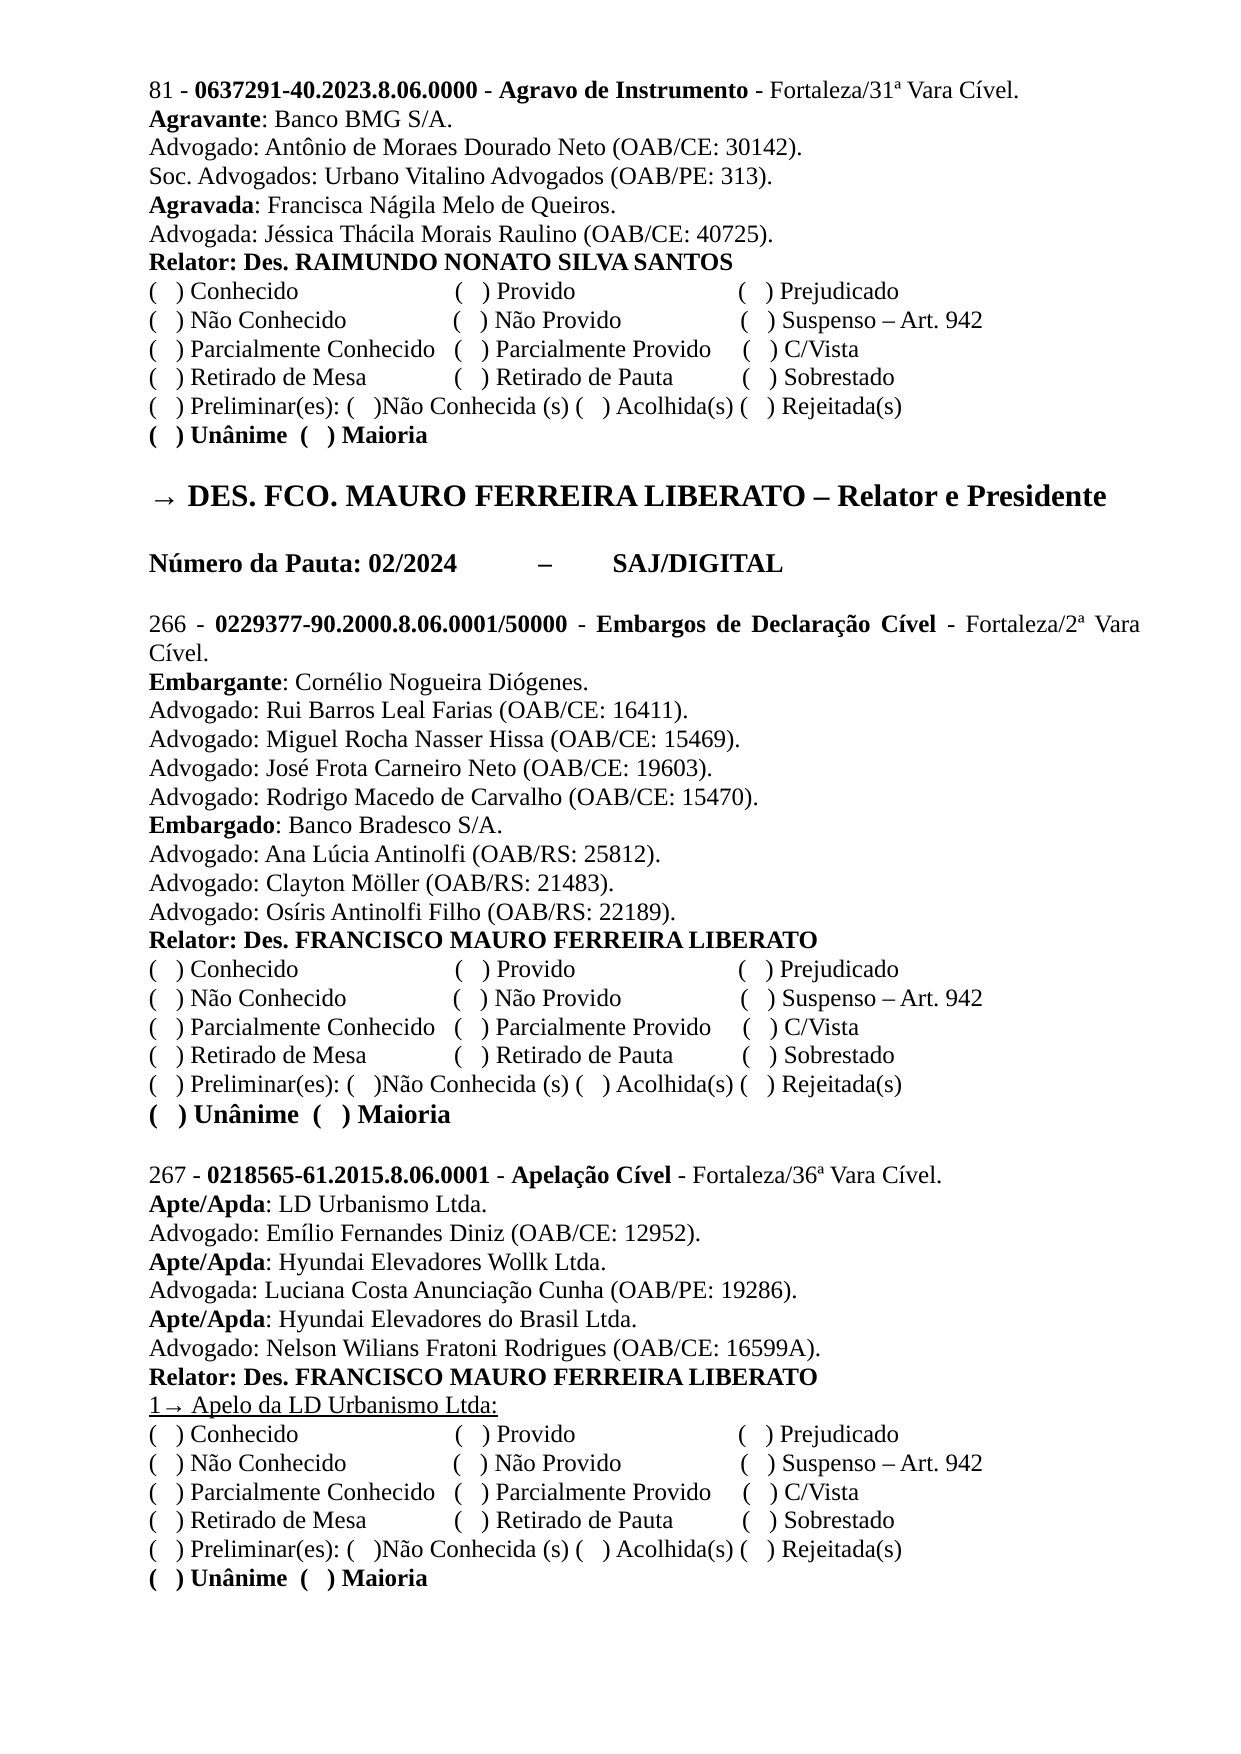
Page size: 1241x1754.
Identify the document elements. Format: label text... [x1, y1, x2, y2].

text ( ) Unânime ( ) Maioria [148, 1098, 1158, 1129]
text ( ) Não Conhecido ( ) Não Provido ( ) Suspenso – Art. 942 [148, 983, 1158, 1012]
text ( ) Não Conhecido ( ) Não Provido ( ) Suspenso – Art. 942 [148, 305, 1158, 334]
text Embargante: Cornélio Nogueira Diógenes. [148, 667, 1140, 696]
text 81 - 0637291-40.2023.8.06.0000 - Agravo de Instrumento - Fortaleza/31ª Vara Cível. [148, 75, 1141, 104]
text 267 - 0218565-61.2015.8.06.0001 - Apelação Cível - Fortaleza/36ª Vara Cível. [148, 1160, 1140, 1189]
text Advogado: Antônio de Moraes Dourado Neto (OAB/CE: 30142). [148, 132, 1141, 161]
text Advogado: Miguel Rocha Nasser Hissa (OAB/CE: 15469). [148, 724, 1140, 753]
text 1→ Apelo da LD Urbanismo Ltda: [148, 1390, 1141, 1419]
text 266 - 0229377-90.2000.8.06.0001/50000 - Embargos de Declaração Cível - Fortaleza/2ª Vara Cível. [148, 609, 1140, 667]
text Relator: Des. FRANCISCO MAURO FERREIRA LIBERATO [148, 1362, 1140, 1390]
text Embargado: Banco Bradesco S/A. [148, 811, 1140, 839]
text ( ) Retirado de Mesa ( ) Retirado de Pauta ( ) Sobrestado [148, 362, 1158, 391]
text Apte/Apda: Hyundai Elevadores do Brasil Ltda. [148, 1304, 1140, 1333]
text ( ) Preliminar(es): ( )Não Conhecida (s) ( ) Acolhida(s) ( ) Rejeitada(s) [148, 1069, 1158, 1098]
text Advogado: José Frota Carneiro Neto (OAB/CE: 19603). [148, 753, 1140, 782]
text Apte/Apda: LD Urbanismo Ltda. [148, 1189, 1140, 1218]
text Advogado: Rui Barros Leal Farias (OAB/CE: 16411). [148, 696, 1140, 724]
text Advogado: Emílio Fernandes Diniz (OAB/CE: 12952). [148, 1218, 1140, 1247]
text Relator: Des. FRANCISCO MAURO FERREIRA LIBERATO [148, 926, 1140, 954]
text Advogada: Jéssica Thácila Morais Raulino (OAB/CE: 40725). [148, 219, 1141, 247]
text Advogado: Nelson Wilians Fratoni Rodrigues (OAB/CE: 16599A). [148, 1333, 1140, 1362]
text Número da Pauta: 02/2024 – SAJ/DIGITAL [148, 547, 1141, 578]
text ( ) Conhecido ( ) Provido ( ) Prejudicado [148, 954, 1141, 983]
text Apte/Apda: Hyundai Elevadores Wollk Ltda. [148, 1247, 1140, 1275]
text Relator: Des. RAIMUNDO NONATO SILVA SANTOS [148, 247, 1141, 276]
text Agravada: Francisca Nágila Melo de Queiros. [148, 190, 1141, 219]
text ( ) Conhecido ( ) Provido ( ) Prejudicado [148, 276, 1141, 305]
text ( ) Unânime ( ) Maioria [148, 1563, 1158, 1592]
text ( ) Preliminar(es): ( )Não Conhecida (s) ( ) Acolhida(s) ( ) Rejeitada(s) [148, 391, 1158, 420]
text Soc. Advogados: Urbano Vitalino Advogados (OAB/PE: 313). [148, 161, 1141, 190]
text ( ) Conhecido ( ) Provido ( ) Prejudicado [148, 1419, 1141, 1448]
text Advogado: Osíris Antinolfi Filho (OAB/RS: 22189). [148, 897, 1140, 926]
text ( ) Parcialmente Conhecido ( ) Parcialmente Provido ( ) C/Vista [148, 1477, 1158, 1505]
text Advogado: Ana Lúcia Antinolfi (OAB/RS: 25812). [148, 839, 1140, 868]
text ( ) Não Conhecido ( ) Não Provido ( ) Suspenso – Art. 942 [148, 1448, 1158, 1477]
text Advogado: Clayton Möller (OAB/RS: 21483). [148, 868, 1140, 897]
text → DES. FCO. MAURO FERREIRA LIBERATO – Relator e Presidente [148, 477, 1141, 513]
text Advogada: Luciana Costa Anunciação Cunha (OAB/PE: 19286). [148, 1275, 1140, 1304]
text Agravante: Banco BMG S/A. [148, 104, 1141, 132]
text ( ) Retirado de Mesa ( ) Retirado de Pauta ( ) Sobrestado [148, 1041, 1158, 1069]
text Advogado: Rodrigo Macedo de Carvalho (OAB/CE: 15470). [148, 782, 1140, 811]
text ( ) Parcialmente Conhecido ( ) Parcialmente Provido ( ) C/Vista [148, 334, 1158, 362]
text ( ) Retirado de Mesa ( ) Retirado de Pauta ( ) Sobrestado [148, 1505, 1158, 1534]
text ( ) Unânime ( ) Maioria [148, 420, 1158, 449]
text ( ) Parcialmente Conhecido ( ) Parcialmente Provido ( ) C/Vista [148, 1012, 1158, 1041]
text ( ) Preliminar(es): ( )Não Conhecida (s) ( ) Acolhida(s) ( ) Rejeitada(s) [148, 1534, 1158, 1563]
